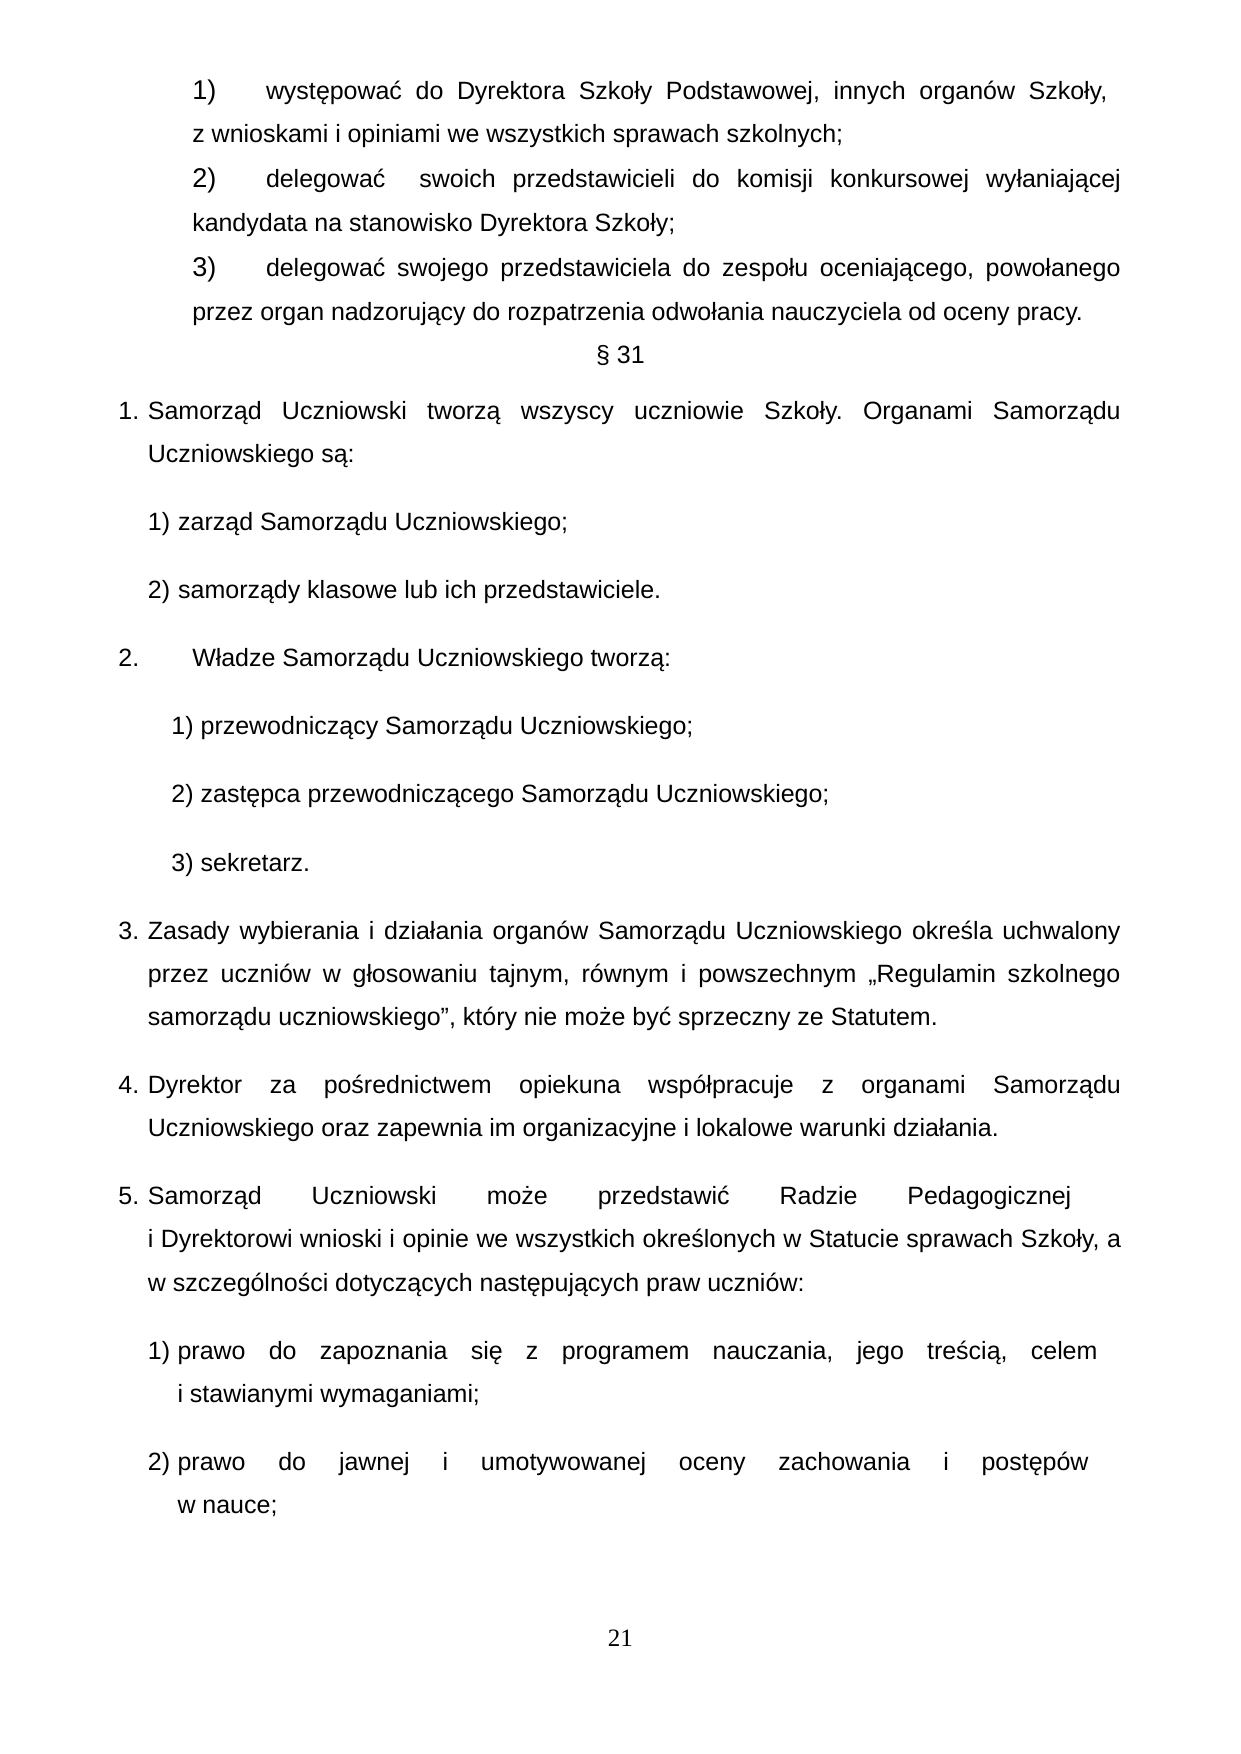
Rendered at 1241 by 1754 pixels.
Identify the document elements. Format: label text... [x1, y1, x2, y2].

list samorządy klasowe lub ich przedstawiciele. [148, 575, 1122, 604]
text § 31 [118, 340, 1122, 369]
list Dyrektor za pośrednictwem opiekuna współpracuje z organami Samorządu Uczniowskiego oraz zapewnia im organizacyjne i lokalowe warunki działania. [118, 1070, 1122, 1142]
text 2) zastępca przewodniczącego Samorządu Uczniowskiego; [148, 779, 1122, 808]
list występować do Dyrektora Szkoły Podstawowej, innych organów Szkoły, z wnioskami i opiniami we wszystkich sprawach szkolnych; [192, 74, 1122, 148]
list prawo do zapoznania się z programem nauczania, jego treścią, celem i stawianymi wymaganiami; [148, 1336, 1122, 1407]
list delegować swojego przedstawiciela do zespołu oceniającego, powołanego przez organ nadzorujący do rozpatrzenia odwołania nauczyciela od oceny pracy. [192, 251, 1122, 326]
list Samorząd Uczniowski tworzą wszyscy uczniowie Szkoły. Organami Samorządu Uczniowskiego są: [118, 396, 1122, 467]
list Samorząd Uczniowski może przedstawić Radzie Pedagogicznej i Dyrektorowi wnioski i opinie we wszystkich określonych w Statucie sprawach Szkoły, a w szczególności dotyczących następujących praw uczniów: [118, 1181, 1122, 1296]
list Zasady wybierania i działania organów Samorządu Uczniowskiego określa uchwalony przez uczniów w głosowaniu tajnym, równym i powszechnym „Regulamin szkolnego samorządu uczniowskiego”, który nie może być sprzeczny ze Statutem. [118, 916, 1122, 1031]
text 3) sekretarz. [148, 847, 1122, 876]
list Władze Samorządu Uczniowskiego tworzą: [118, 643, 1122, 672]
list prawo do jawnej i umotywowanej oceny zachowania i postępów w nauce; [148, 1447, 1122, 1519]
list zarząd Samorządu Uczniowskiego; [148, 507, 1122, 536]
list delegować swoich przedstawicieli do komisji konkursowej wyłaniającej kandydata na stanowisko Dyrektora Szkoły; [192, 162, 1122, 237]
text 1) przewodniczący Samorządu Uczniowskiego; [148, 711, 1122, 740]
